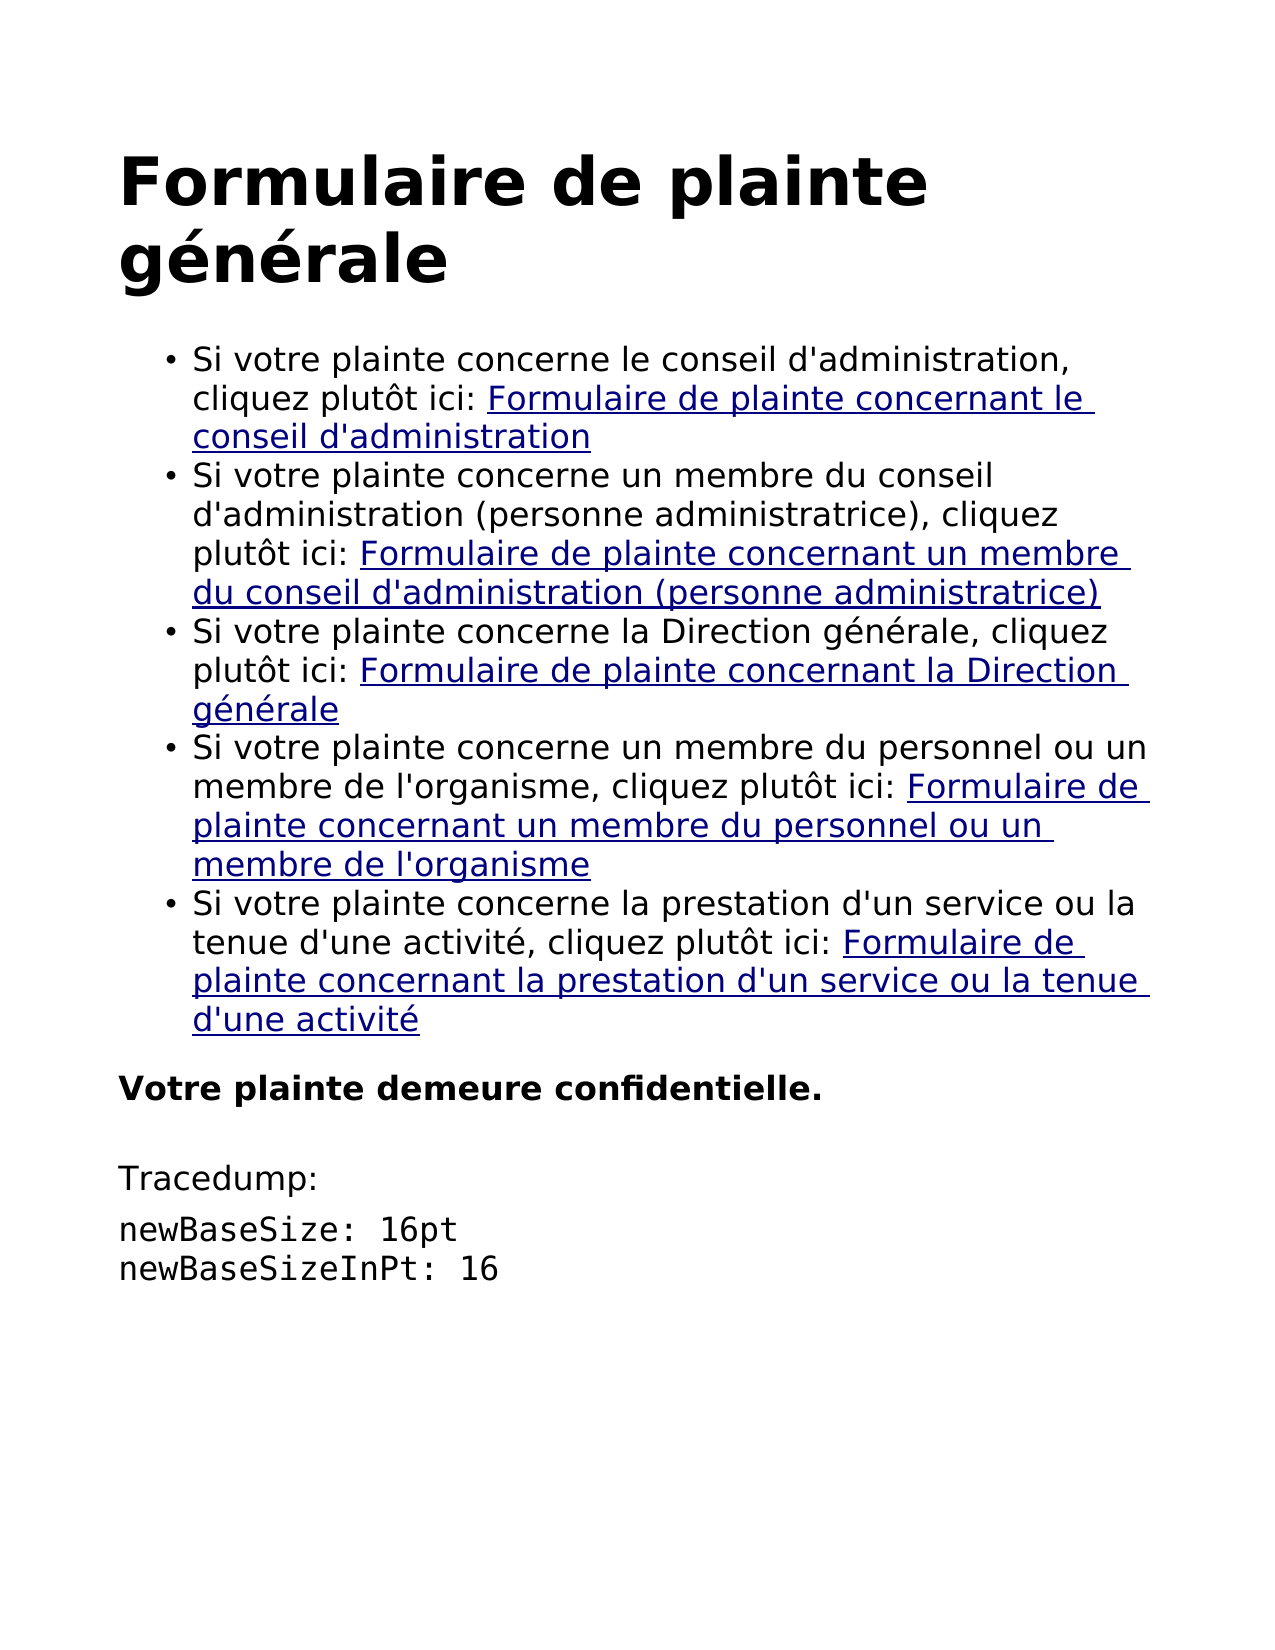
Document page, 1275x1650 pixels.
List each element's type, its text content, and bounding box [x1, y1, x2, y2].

text Tracedump: [118, 1121, 1157, 1198]
list Si votre plainte concerne le conseil d'administration, cliquez plutôt ici: Formulaire de plainte concernant le conseil d'administration [177, 340, 1157, 457]
list Si votre plainte concerne un membre du conseil d'administration (personne administratrice), cliquez plutôt ici: Formulaire de plainte concernant un membre du conseil d'administration (personne administratrice) [177, 457, 1157, 612]
text newBaseSize: 16pt newBaseSizeInPt: 16 [118, 1211, 1157, 1288]
list Si votre plainte concerne un membre du personnel ou un membre de l'organisme, cliquez plutôt ici: Formulaire de plainte concernant un membre du personnel ou un membre de l'organisme [177, 729, 1157, 884]
subtitle Formulaire de plainte générale [118, 143, 1157, 298]
text Votre plainte demeure confidentielle. [118, 1069, 1157, 1108]
list Si votre plainte concerne la Direction générale, cliquez plutôt ici: Formulaire de plainte concernant la Direction générale [177, 612, 1157, 729]
list Si votre plainte concerne la prestation d'un service ou la tenue d'une activité, cliquez plutôt ici: Formulaire de plainte concernant la prestation d'un service ou la tenue d'une activité [177, 884, 1157, 1040]
